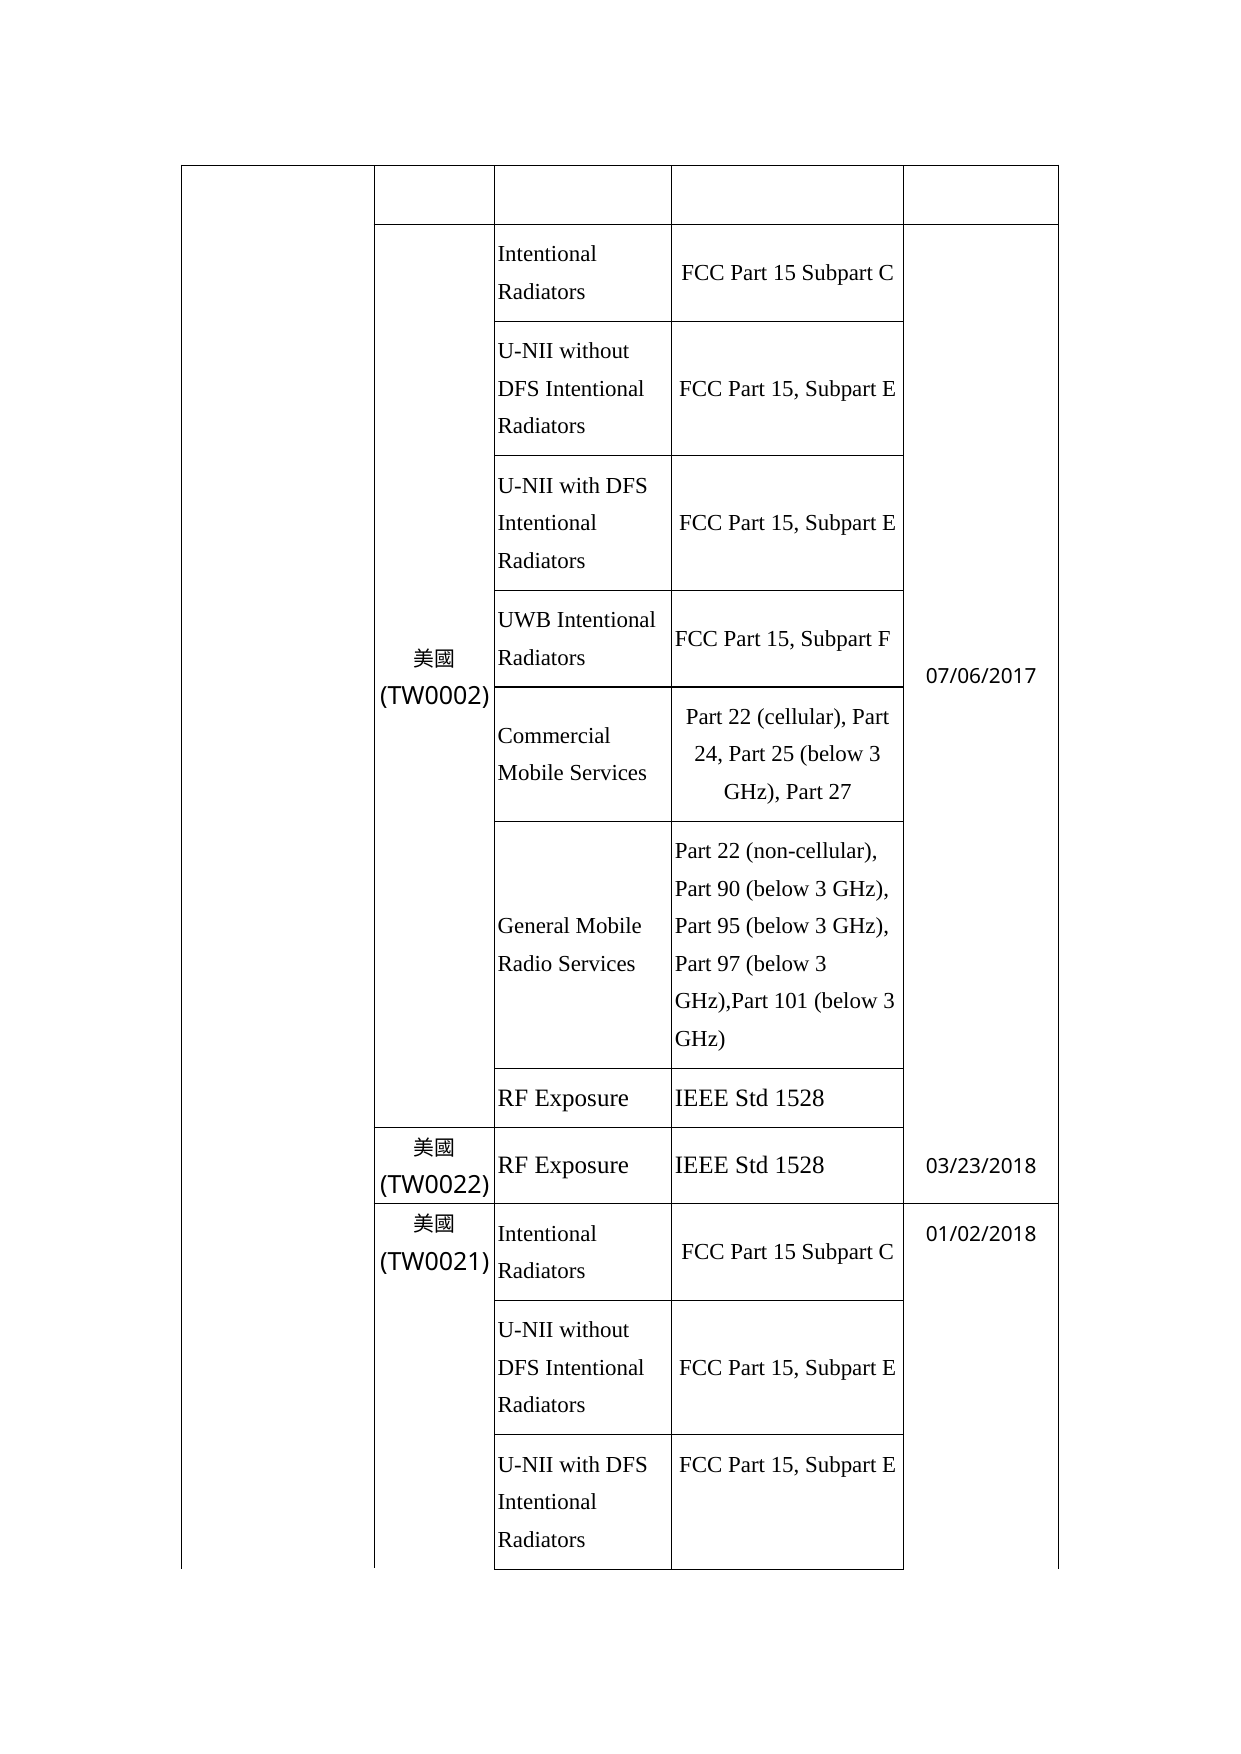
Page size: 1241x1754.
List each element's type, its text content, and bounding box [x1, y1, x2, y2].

table_cell FCC Part 15, Subpart E [672, 322, 903, 455]
table_cell FCC Part 15, Subpart F [672, 591, 903, 686]
table_cell [182, 166, 374, 1569]
table_cell IEEE Std 1528 [672, 1128, 903, 1203]
table_cell [495, 166, 671, 224]
table_cell 07/06/2017 [904, 225, 1058, 1127]
table_cell FCC Part 15, Subpart E [672, 1301, 903, 1434]
table_cell Intentional Radiators [495, 225, 671, 321]
table_cell Commercial Mobile Services [495, 688, 671, 821]
table_cell [672, 166, 903, 224]
table_cell General Mobile Radio Services [495, 822, 671, 1068]
table_cell UWB Intentional Radiators [495, 591, 671, 686]
table_cell Part 22 (cellular), Part 24, Part 25 (below 3 GHz), Part 27 [672, 688, 903, 821]
table_cell RF Exposure [495, 1069, 671, 1127]
table_cell FCC Part 15 Subpart C [672, 225, 903, 321]
table_cell 01/02/2018 [904, 1204, 1058, 1569]
table_cell 美國 (TW0021) [374, 1204, 494, 1569]
table_cell RF Exposure [495, 1128, 671, 1203]
table_cell U-NII without DFS Intentional Radiators [495, 1301, 671, 1434]
table_cell [375, 166, 494, 224]
table_cell FCC Part 15, Subpart E [672, 456, 903, 589]
table_cell FCC Part 15, Subpart E [672, 1435, 903, 1569]
table_cell 美國 (TW0022) [375, 1128, 494, 1203]
table_cell Part 22 (non-cellular), Part 90 (below 3 GHz), Part 95 (below 3 GHz), Part 97 (below 3 GHz),Part 101 (below 3 GHz) [672, 822, 903, 1068]
table_cell Intentional Radiators [495, 1204, 671, 1300]
table_cell U-NII with DFS Intentional Radiators [495, 456, 671, 589]
table_cell U-NII without DFS Intentional Radiators [495, 322, 671, 455]
table_cell FCC Part 15 Subpart C [672, 1204, 903, 1300]
table_cell [904, 166, 1058, 224]
table_cell U-NII with DFS Intentional Radiators [495, 1435, 671, 1569]
table_cell 03/23/2018 [904, 1127, 1058, 1203]
table_cell IEEE Std 1528 [672, 1069, 903, 1127]
table_cell 美國 (TW0002) [375, 225, 494, 1127]
